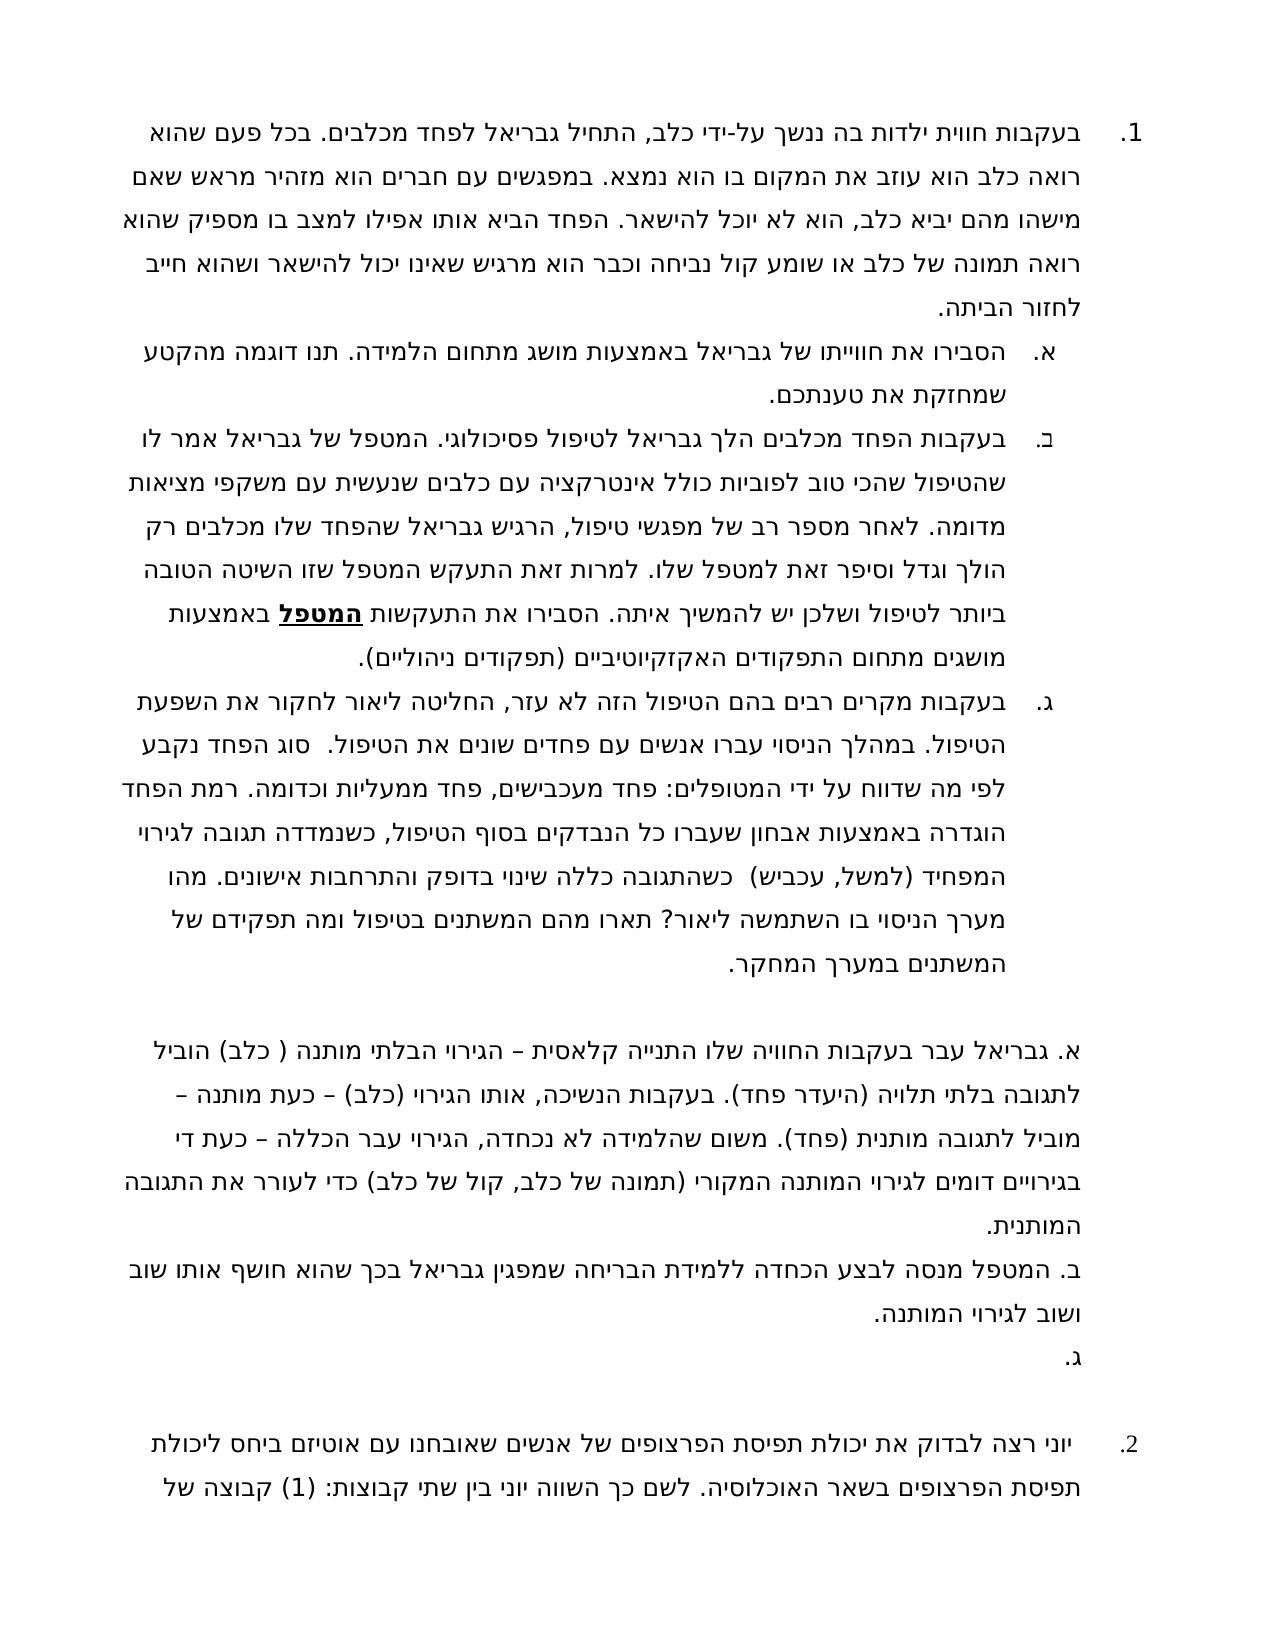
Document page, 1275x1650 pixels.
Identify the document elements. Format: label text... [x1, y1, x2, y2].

list בעקבות חווית ילדות בה ננשך על-ידי כלב, התחיל גבריאל לפחד מכלבים. בכל פעם שהוא רואה כלב הוא עוזב את המקום בו הוא נמצא. במפגשים עם חברים הוא מזהיר מראש שאם מישהו מהם יביא כלב, הוא לא יוכל להישאר. הפחד הביא אותו אפילו למצב בו מספיק שהוא רואה תמונה של כלב או שומע קול נביחה וכבר הוא מרגיש שאינו יכול להישאר ושהוא חייב לחזור הביתה. [118, 118, 1119, 322]
list יוני רצה לבדוק את יכולת תפיסת הפרצופים של אנשים שאובחנו עם אוטיזם ביחס ליכולת תפיסת הפרצופים בשאר האוכלוסיה. לשם כך השווה יוני בין שתי קבוצות: (1) קבוצה של [118, 1429, 1119, 1502]
list בעקבות הפחד מכלבים הלך גבריאל לטיפול פסיכולוגי. המטפל של גבריאל אמר לו שהטיפול שהכי טוב לפוביות כולל אינטרקציה עם כלבים שנעשית עם משקפי מציאות מדומה. לאחר מספר רב של מפגשי טיפול, הרגיש גבריאל שהפחד שלו מכלבים רק הולך וגדל וסיפר זאת למטפל שלו. למרות זאת התעקש המטפל שזו השיטה הטובה ביותר לטיפול ושלכן יש להמשיך איתה. הסבירו את התעקשות המטפל באמצעות מושגים מתחום התפקודים האקזקיוטיביים (תפקודים ניהוליים). [118, 424, 1044, 672]
list א. גבריאל עבר בעקבות החוויה שלו התנייה קלאסית – הגירוי הבלתי מותנה ( כלב) הוביל לתגובה בלתי תלויה (היעדר פחד). בעקבות הנשיכה, אותו הגירוי (כלב) – כעת מותנה – מוביל לתגובה מותנית (פחד). משום שהלמידה לא נכחדה, הגירוי עבר הכללה – כעת די בגירויים דומים לגירוי המותנה המקורי (תמונה של כלב, קול של כלב) כדי לעורר את התגובה המותנית. [118, 1036, 1082, 1241]
list ב. המטפל מנסה לבצע הכחדה ללמידת הבריחה שמפגין גבריאל בכך שהוא חושף אותו שוב ושוב לגירוי המותנה. [118, 1255, 1082, 1328]
list ג. [118, 1343, 1082, 1372]
list בעקבות מקרים רבים בהם הטיפול הזה לא עזר, החליטה ליאור לחקור את השפעת הטיפול. במהלך הניסוי עברו אנשים עם פחדים שונים את הטיפול. סוג הפחד נקבע לפי מה שדווח על ידי המטופלים: פחד מעכבישים, פחד ממעליות וכדומה. רמת הפחד הוגדרה באמצעות אבחון שעברו כל הנבדקים בסוף הטיפול, כשנמדדה תגובה לגירוי המפחיד (למשל, עכביש) כשהתגובה כללה שינוי בדופק והתרחבות אישונים. מהו מערך הניסוי בו השתמשה ליאור? תארו מהם המשתנים בטיפול ומה תפקידם של המשתנים במערך המחקר. [118, 687, 1044, 979]
list הסבירו את חווייתו של גבריאל באמצעות מושג מתחום הלמידה. תנו דוגמה מהקטע שמחזקת את טענתכם. [118, 337, 1044, 410]
